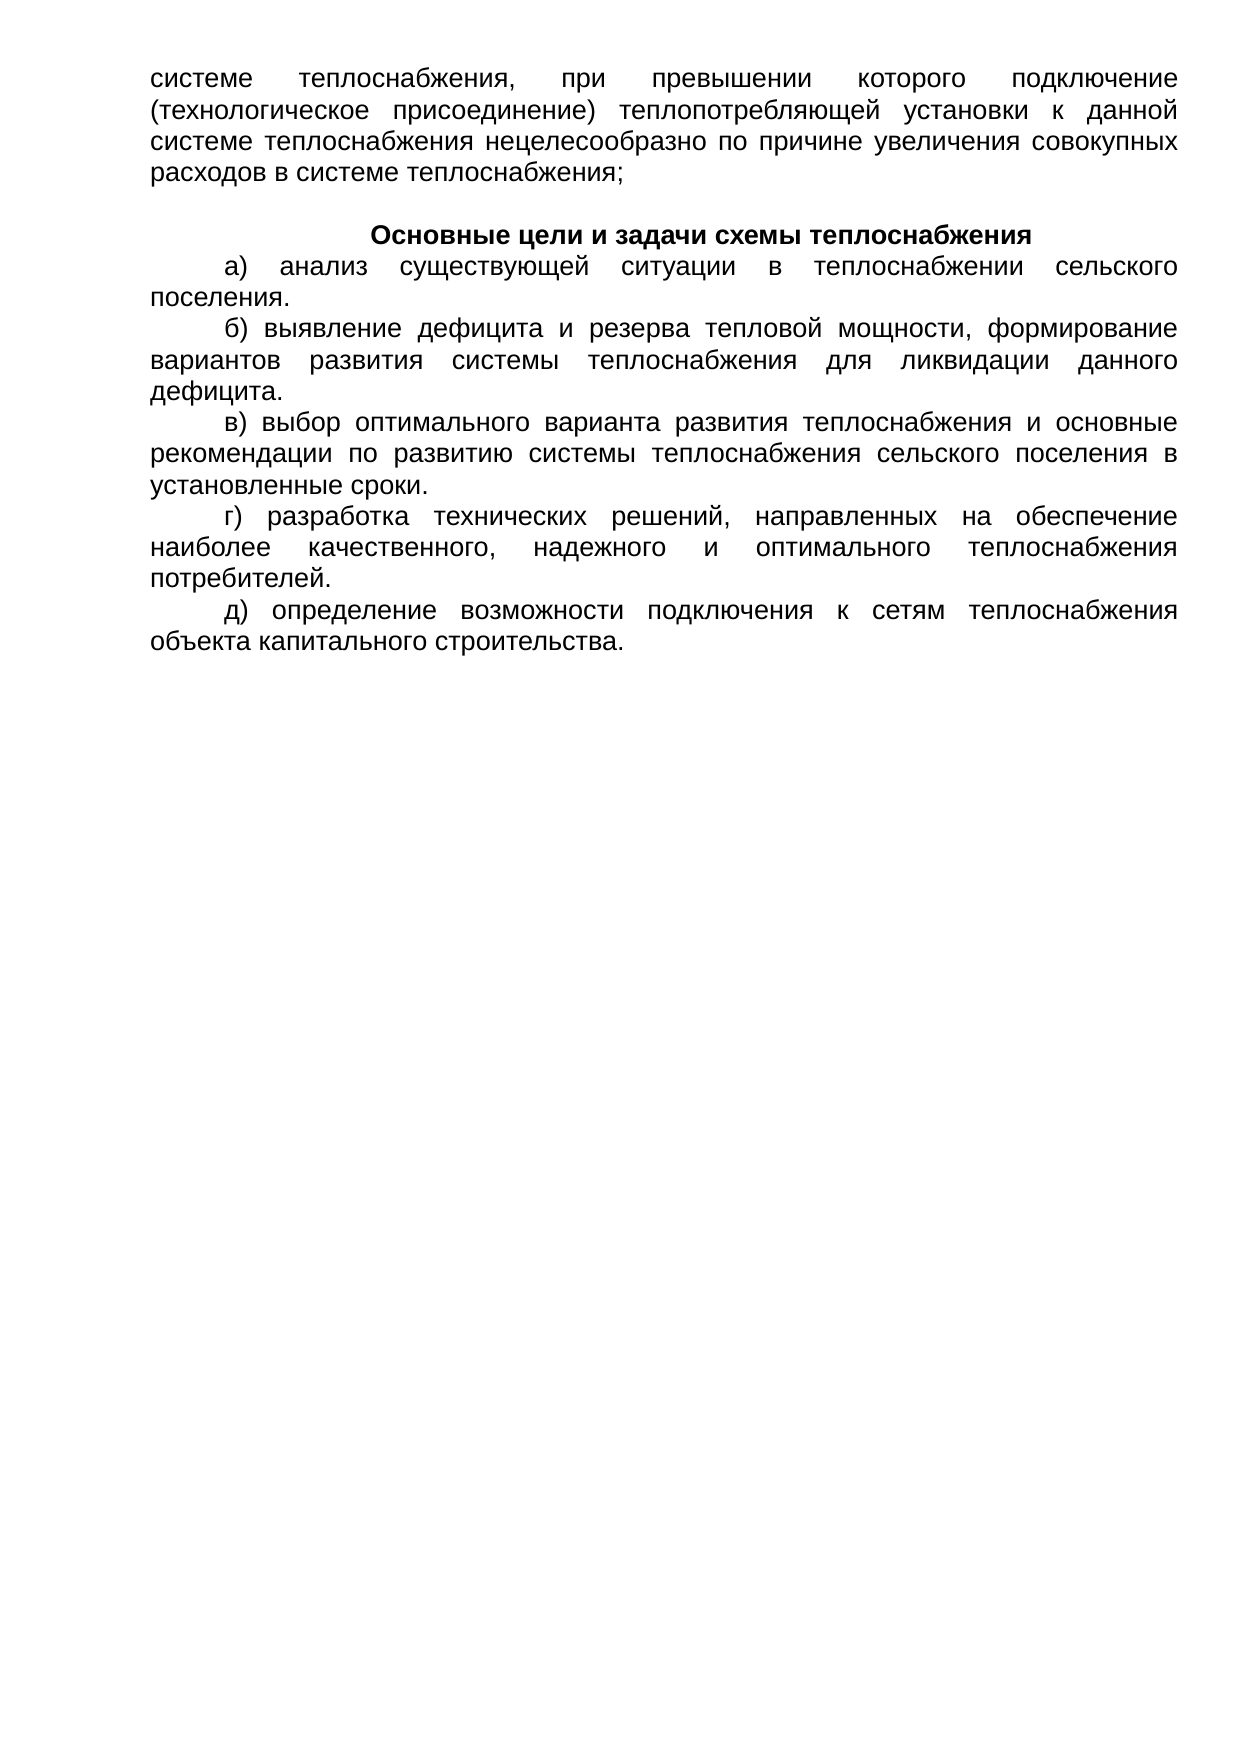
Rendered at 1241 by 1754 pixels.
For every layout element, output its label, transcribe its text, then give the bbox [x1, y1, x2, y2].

text в) выбор оптимального варианта развития теплоснабжения и основные рекомендации по развитию системы теплоснабжения сельского поселения в установленные сроки. [150, 406, 1179, 500]
text г) разработка технических решений, направленных на обеспечение наиболее качественного, надежного и оптимального теплоснабжения потребителей. [150, 500, 1179, 594]
text Основные цели и задачи схемы теплоснабжения [150, 219, 1179, 250]
text а) анализ существующей ситуации в теплоснабжении сельского поселения. [150, 250, 1179, 312]
text д) определение возможности подключения к сетям теплоснабжения объекта капитального строительства. [150, 594, 1179, 656]
text б) выявление дефицита и резерва тепловой мощности, формирование вариантов развития системы теплоснабжения для ликвидации данного дефицита. [150, 312, 1179, 406]
text системе теплоснабжения, при превышении которого подключение (технологическое присоединение) теплопотребляющей установки к данной системе теплоснабжения нецелесообразно по причине увеличения совокупных расходов в системе теплоснабжения; [150, 62, 1179, 187]
